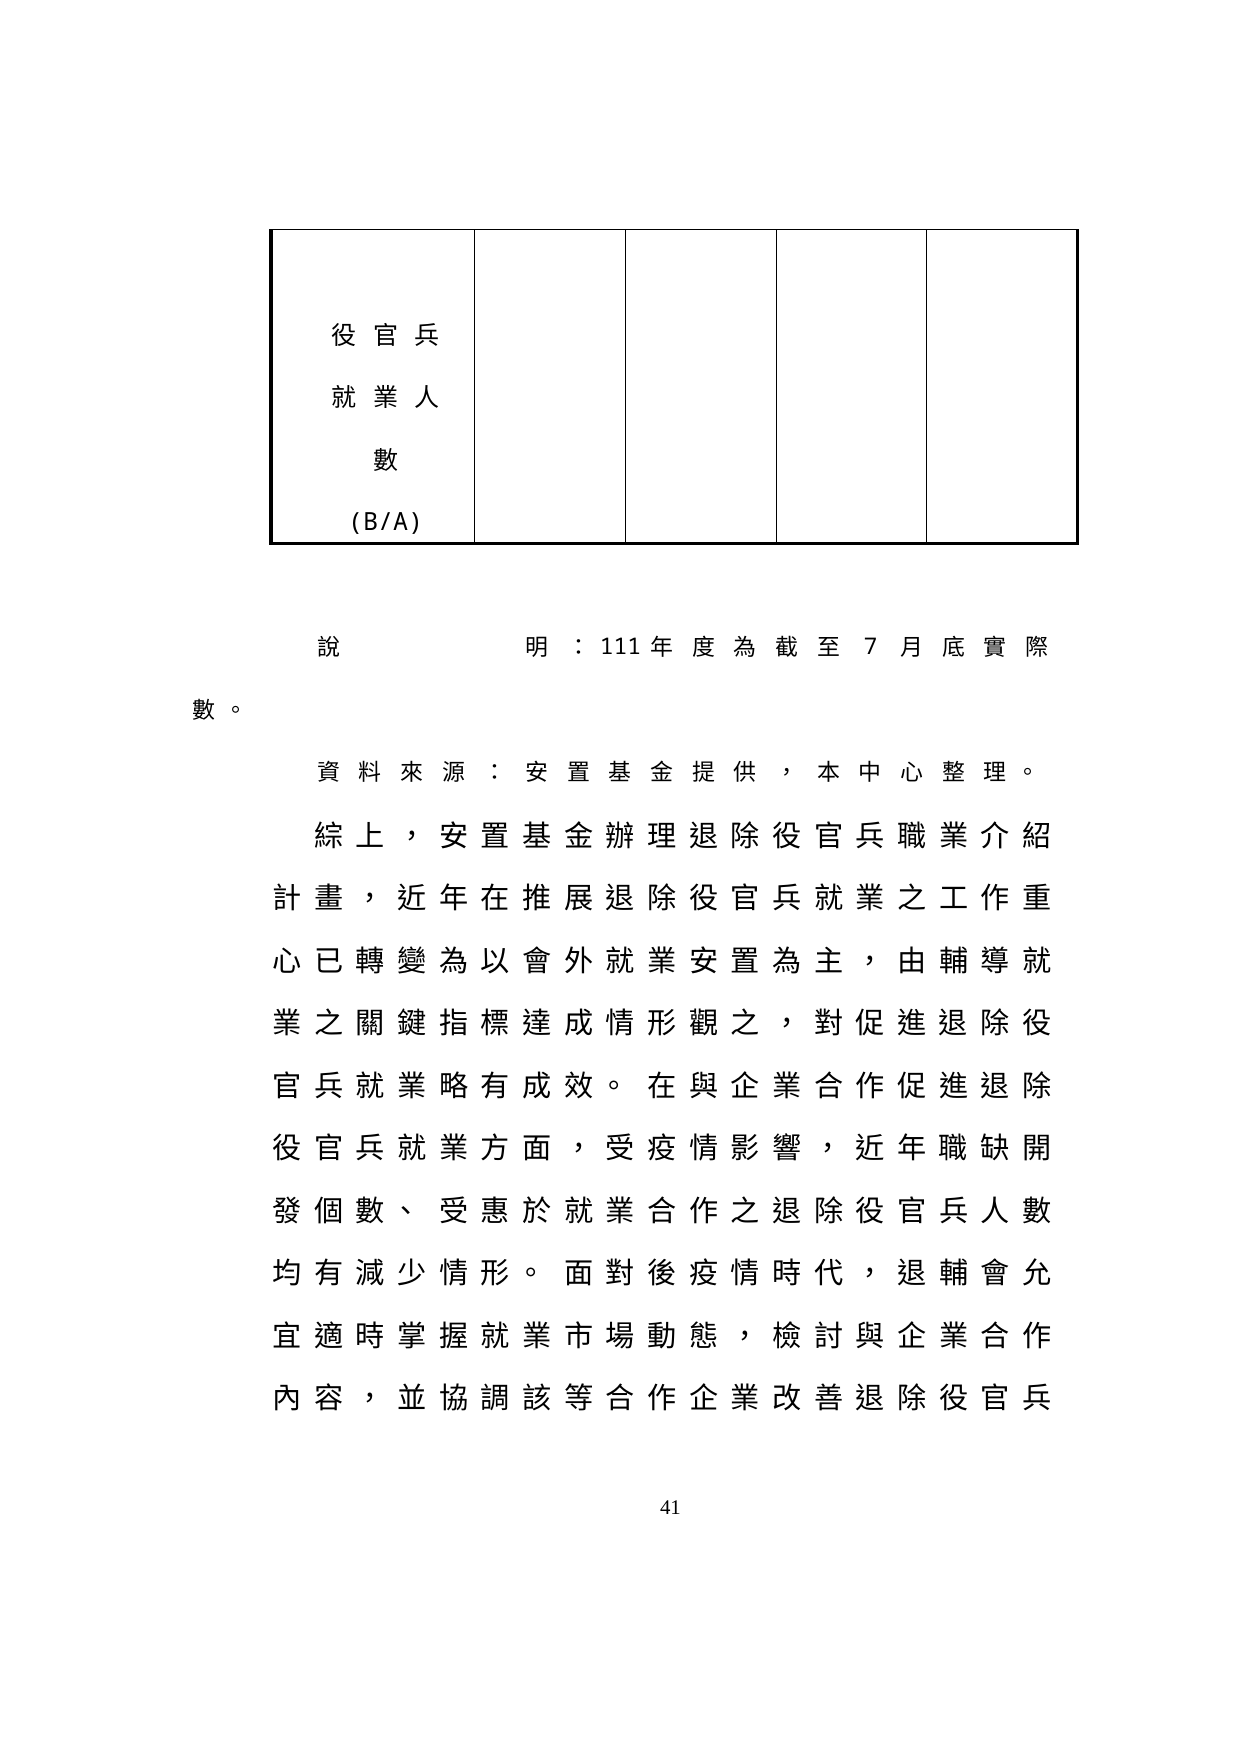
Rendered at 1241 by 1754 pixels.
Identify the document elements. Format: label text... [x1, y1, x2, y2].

table_cell 役官兵就業人數 (B/A) [273, 230, 474, 542]
text 說 明：111年度為截至7月底實際數。 [183, 604, 1058, 729]
table_cell [475, 230, 625, 542]
table_cell [626, 230, 776, 542]
table_cell [777, 230, 926, 542]
table_cell [927, 230, 1076, 542]
text 綜上，安置基金辦理退除役官兵職業介紹計畫，近年在推展退除役官兵就業之工作重心已轉變為以會外就業安置為主，由輔導就業之關鍵指標達成情形觀之，對促進退除役官兵就業略有成效。在與企業合作促進退除役官兵就業方面，受疫情影響，近年職缺開發個數、受惠於就業合作之退除役官兵人數均有減少情形。面對後疫情時代，退輔會允宜適時掌握就業市場動態，檢討與企業合作內容，並協調該等合作企業改善退除役官兵 [242, 792, 1058, 1417]
text 資料來源：安置基金提供，本中心整理。 [183, 729, 1058, 792]
